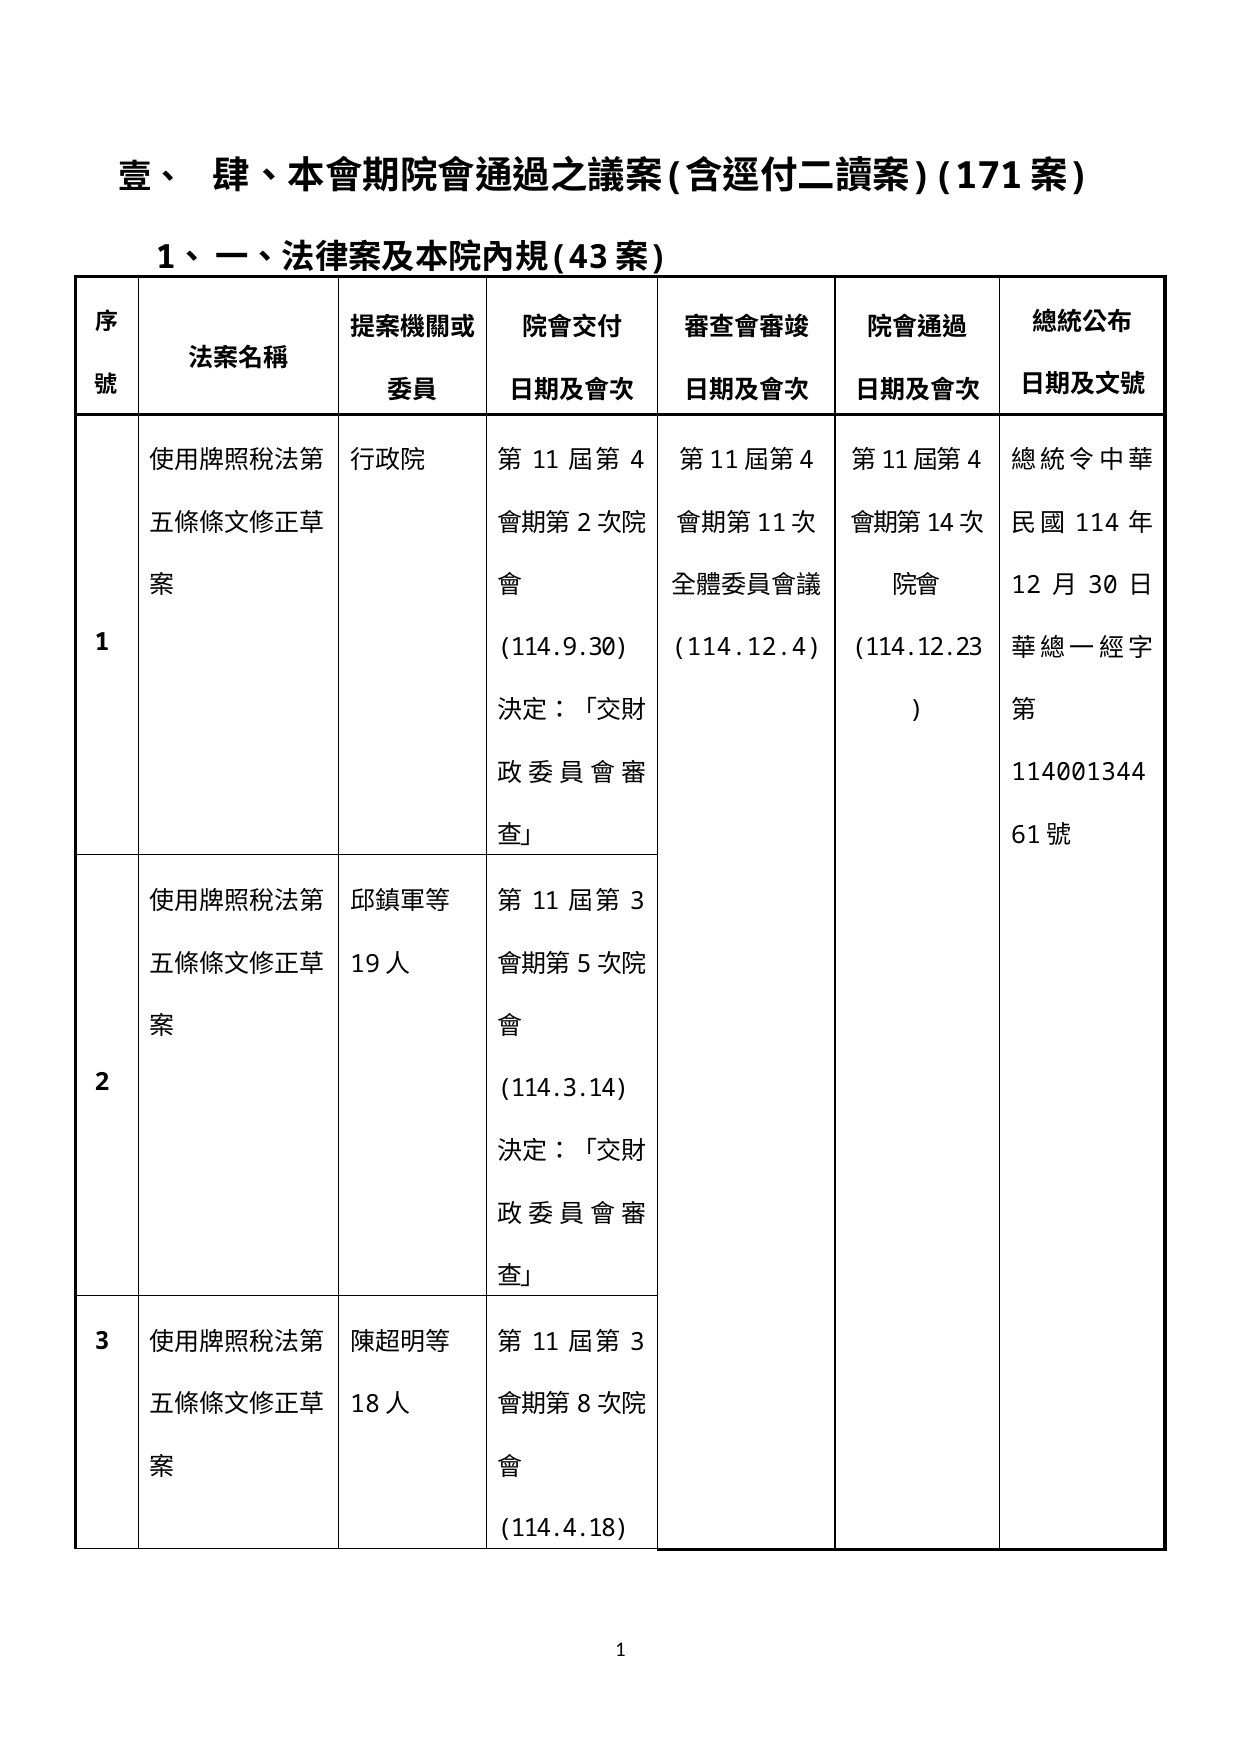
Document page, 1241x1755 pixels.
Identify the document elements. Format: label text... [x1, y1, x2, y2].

table_cell 使用牌照稅法第五條條文修正草案 [139, 855, 338, 1294]
table_header 法案名稱 [139, 278, 338, 413]
table_cell 第11屆第3會期第8次院會(114.4.18) [487, 1296, 657, 1548]
table_cell [77, 1296, 138, 1548]
table_header 審查會審竣 日期及會次 [658, 278, 834, 413]
table_header 院會通過 日期及會次 [836, 278, 999, 413]
table_cell 總統令中華民國114年12月30日華總一經字第11400134461號 [1000, 416, 1163, 1548]
subtitle 一、法律案及本院內規(43案) [156, 212, 1122, 275]
table_cell [77, 416, 138, 854]
table_cell 使用牌照稅法第五條條文修正草案 [139, 416, 338, 854]
subtitle 肆、本會期院會通過之議案(含逕付二讀案)(171案) [118, 131, 1122, 193]
table_cell 第11屆第3會期第5次院會(114.3.14)決定：「交財政委員會審查」 [487, 855, 657, 1294]
table_cell 使用牌照稅法第五條條文修正草案 [139, 1296, 338, 1548]
table_cell 行政院 [339, 416, 486, 854]
table_cell 邱鎮軍等19人 [339, 855, 486, 1294]
table_cell [77, 855, 138, 1294]
table_header 序號 [77, 278, 138, 413]
table_header 提案機關或委員 [339, 278, 486, 413]
table_header 總統公布 日期及文號 [1000, 278, 1163, 413]
table_cell 第11屆第4會期第14次院會(114.12.23) [836, 416, 999, 1548]
table_cell 第11屆第4會期第2次院會(114.9.30)決定：「交財政委員會審查」 [487, 416, 657, 854]
table_cell 陳超明等18人 [339, 1296, 486, 1548]
table_cell 第11屆第4會期第11次全體委員會議(114.12.4) [658, 416, 834, 1548]
table_header 院會交付 日期及會次 [487, 278, 657, 413]
